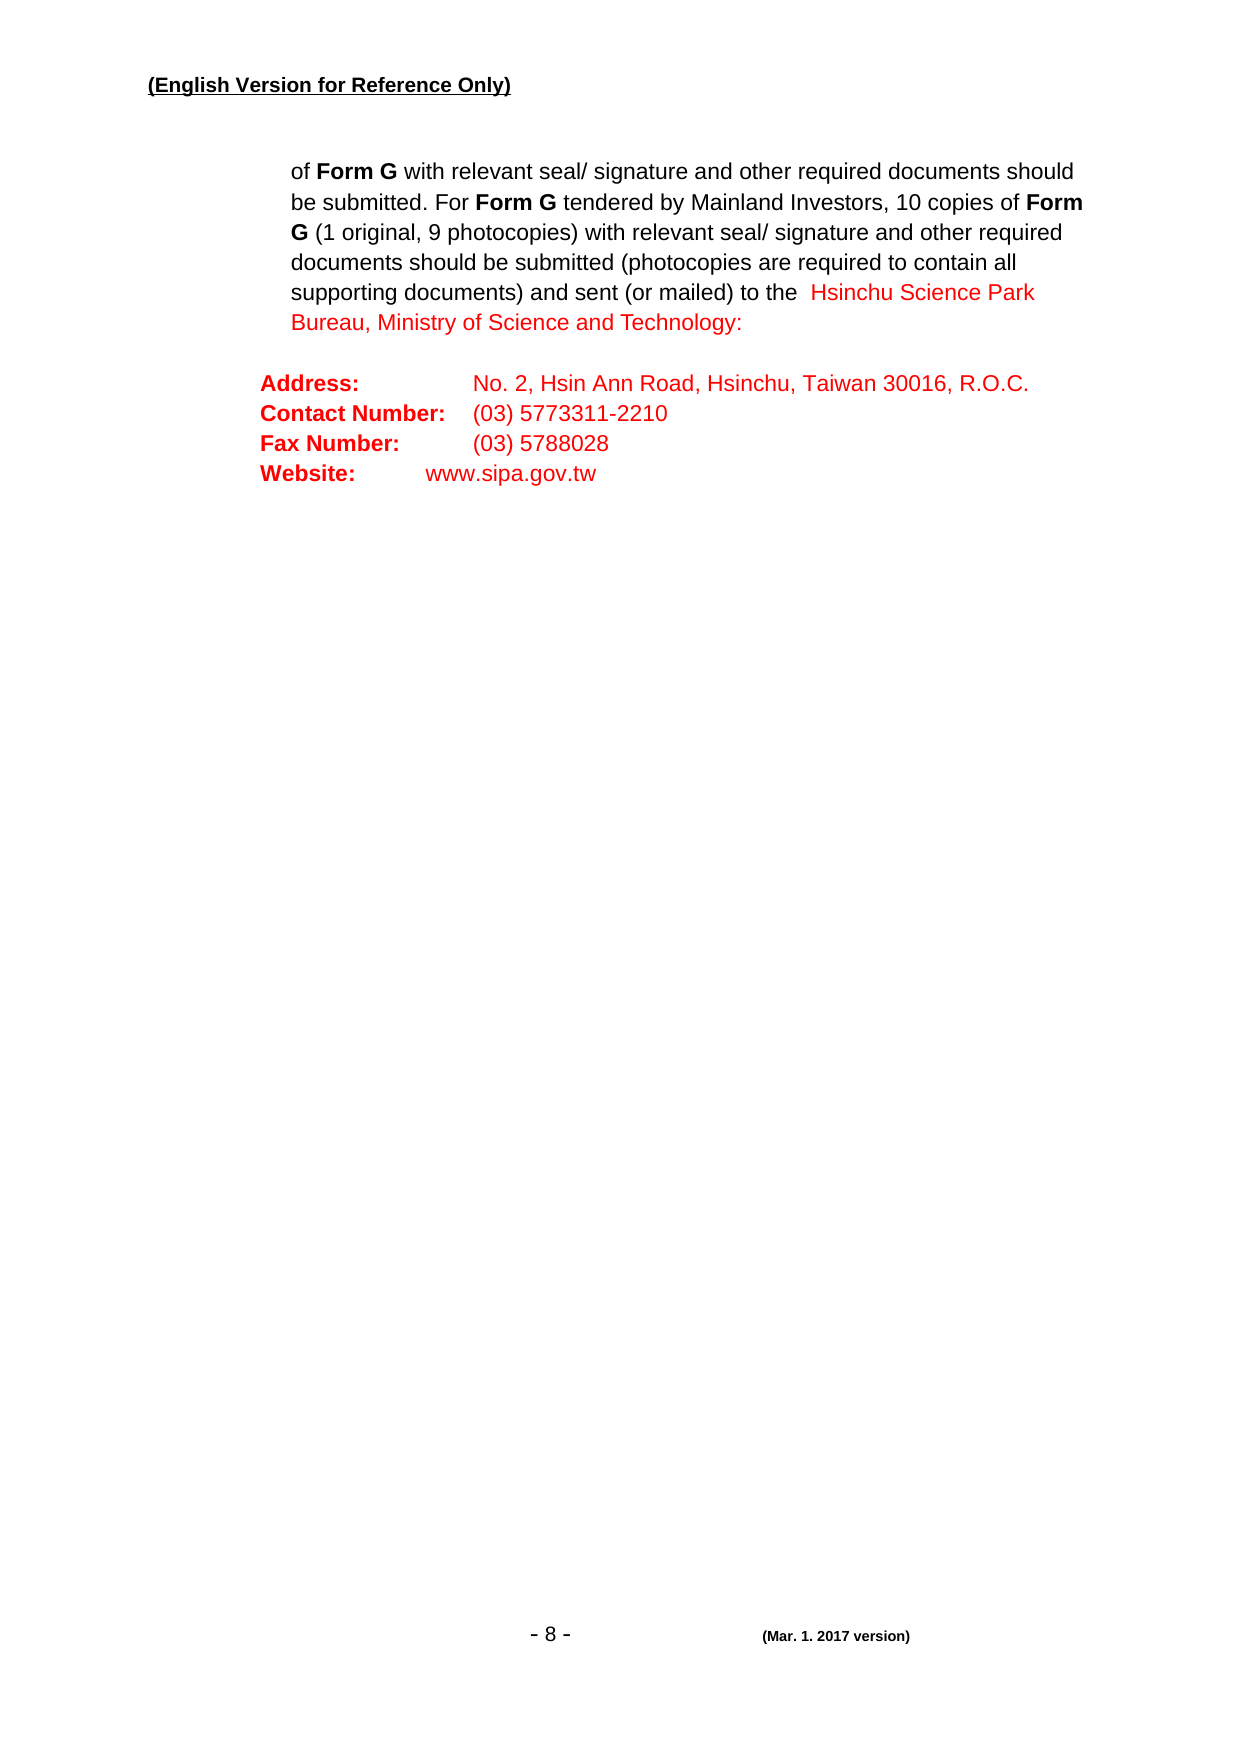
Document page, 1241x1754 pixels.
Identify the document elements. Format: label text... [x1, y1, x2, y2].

text Fax Number: (03) 5788028 [260, 430, 1092, 456]
text Contact Number: (03) 5773311-2210 [260, 400, 1092, 426]
text Website: www.sipa.gov.tw [260, 460, 1092, 487]
text Address: No. 2, Hsin Ann Road, Hsinchu, Taiwan 30016, R.O.C. [260, 370, 1092, 396]
list For Form G tendered by Overseas Chinese or Foreign National investors, 1 original copy of Form G with relevant seal/ signature and other required documents should be submitted. For Form G tendered by Mainland Investors, 10 copies of Form G (1 original, 9 photocopies) with relevant seal/ signature and other required documents should be submitted (photocopies are required to contain all supporting documents) and sent (or mailed) to the Hsinchu Science Park Bureau, Ministry of Science and Technology: [148, 158, 1092, 336]
